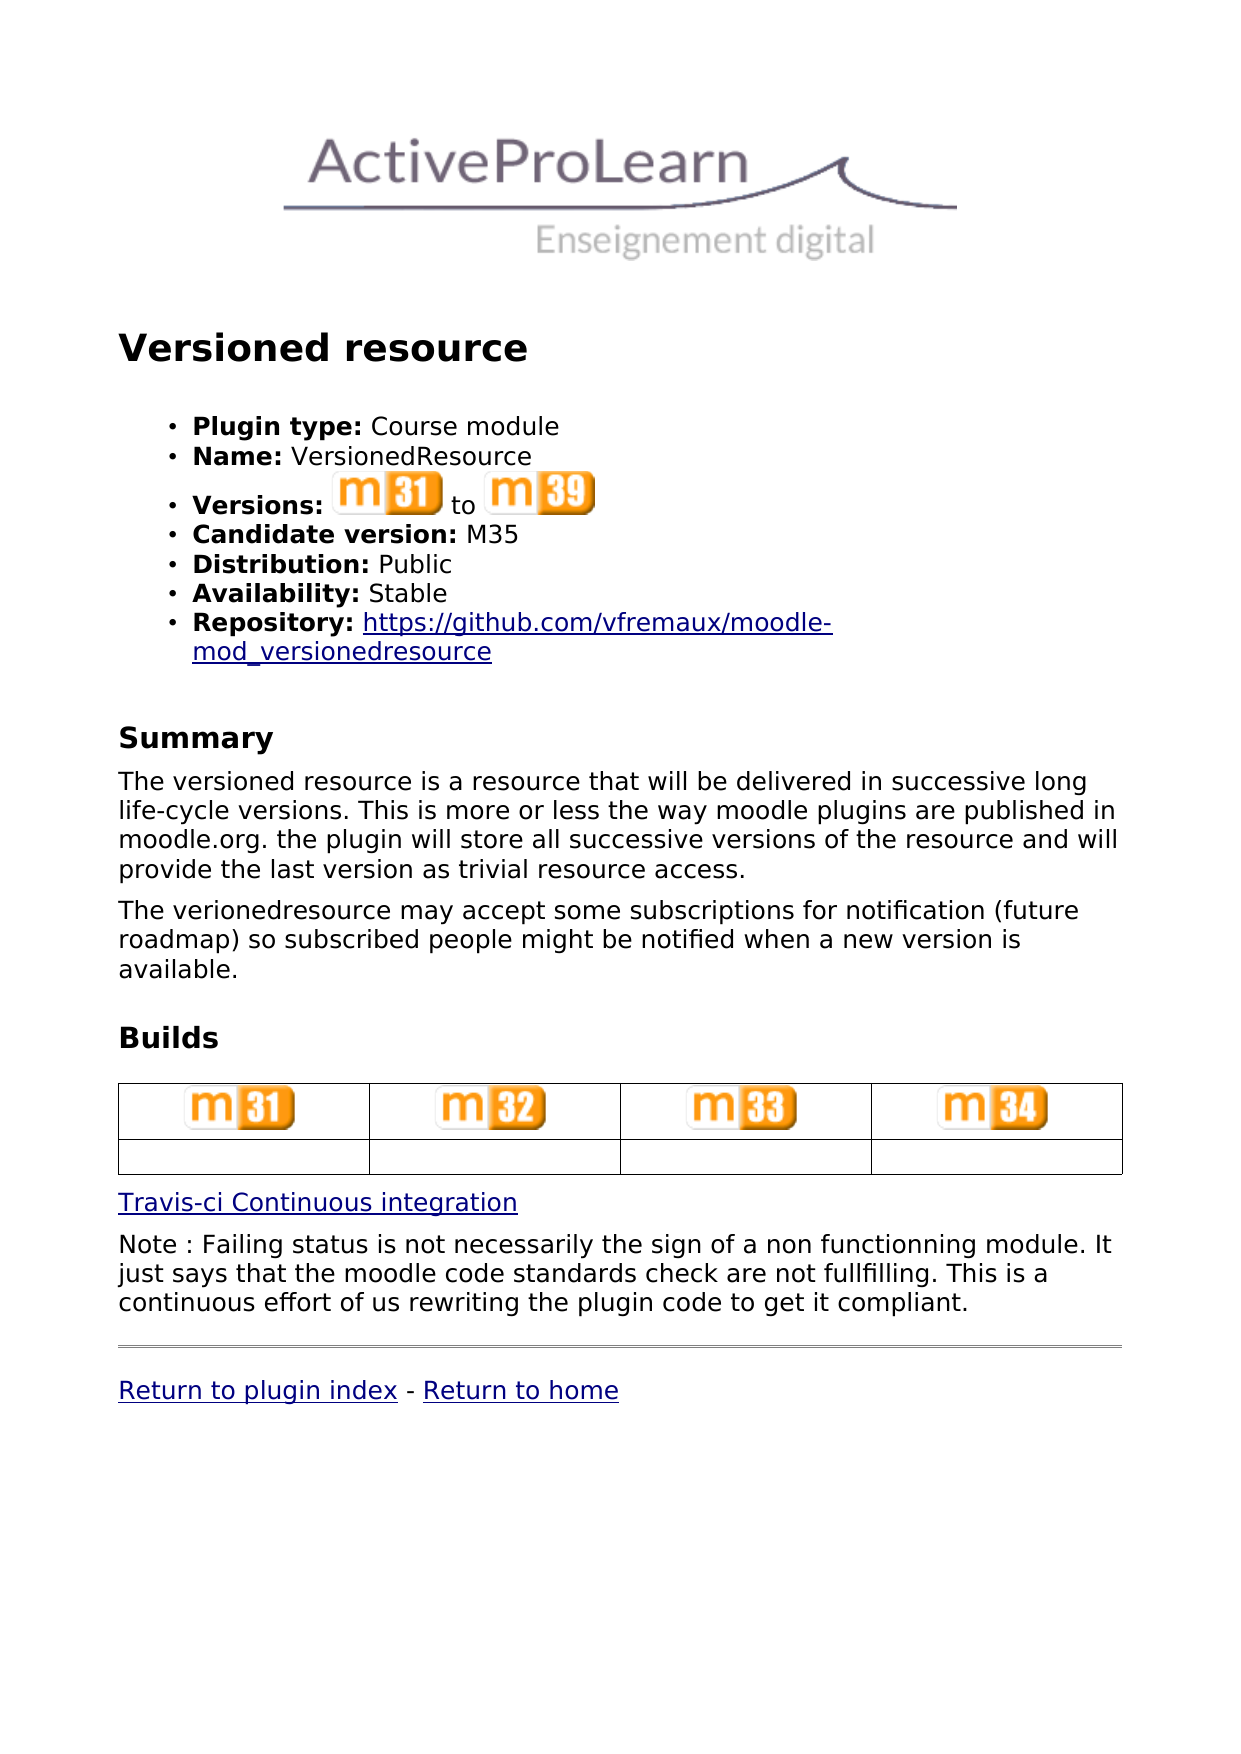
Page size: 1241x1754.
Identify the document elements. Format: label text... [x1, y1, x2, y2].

picture [283, 118, 957, 261]
table_cell [370, 1140, 620, 1173]
list Availability: Stable [177, 579, 1122, 608]
table_cell [872, 1140, 1122, 1173]
picture [483, 471, 595, 515]
list Distribution: Public [177, 550, 1122, 579]
text The verionedresource may accept some subscriptions for notification (future roadmap) so subscribed people might be notified when a new version is available. [118, 897, 1122, 984]
picture [183, 1085, 295, 1130]
subtitle Builds [118, 1022, 1122, 1056]
subtitle Versioned resource [118, 327, 1122, 371]
text Return to plugin index - Return to home [118, 1376, 1122, 1406]
list Candidate version: M35 [177, 521, 1122, 550]
list Name: VersionedResource [177, 442, 1122, 471]
table_header [872, 1084, 1122, 1138]
text Travis-ci Continuous integration [118, 1188, 1122, 1218]
subtitle Summary [118, 721, 1122, 755]
table_cell [119, 1140, 369, 1173]
list Versions: to [177, 471, 1122, 521]
picture [685, 1085, 797, 1130]
picture [331, 471, 443, 515]
table_header [621, 1084, 871, 1138]
table_header [370, 1084, 620, 1138]
picture [434, 1085, 546, 1130]
table_cell [621, 1140, 871, 1173]
picture [936, 1085, 1048, 1130]
list Plugin type: Course module [177, 413, 1122, 442]
text The versioned resource is a resource that will be delivered in successive long life-cycle versions. This is more or less the way moodle plugins are published in moodle.org. the plugin will store all successive versions of the resource and will provide the last version as trivial resource access. [118, 767, 1122, 884]
text Note : Failing status is not necessarily the sign of a non functionning module. It just says that the moodle code standards check are not fullfilling. This is a continuous effort of us rewriting the plugin code to get it compliant. [118, 1230, 1122, 1318]
list Repository: https://github.com/vfremaux/moodle-mod_versionedresource [177, 608, 1122, 666]
table_header [119, 1084, 369, 1138]
